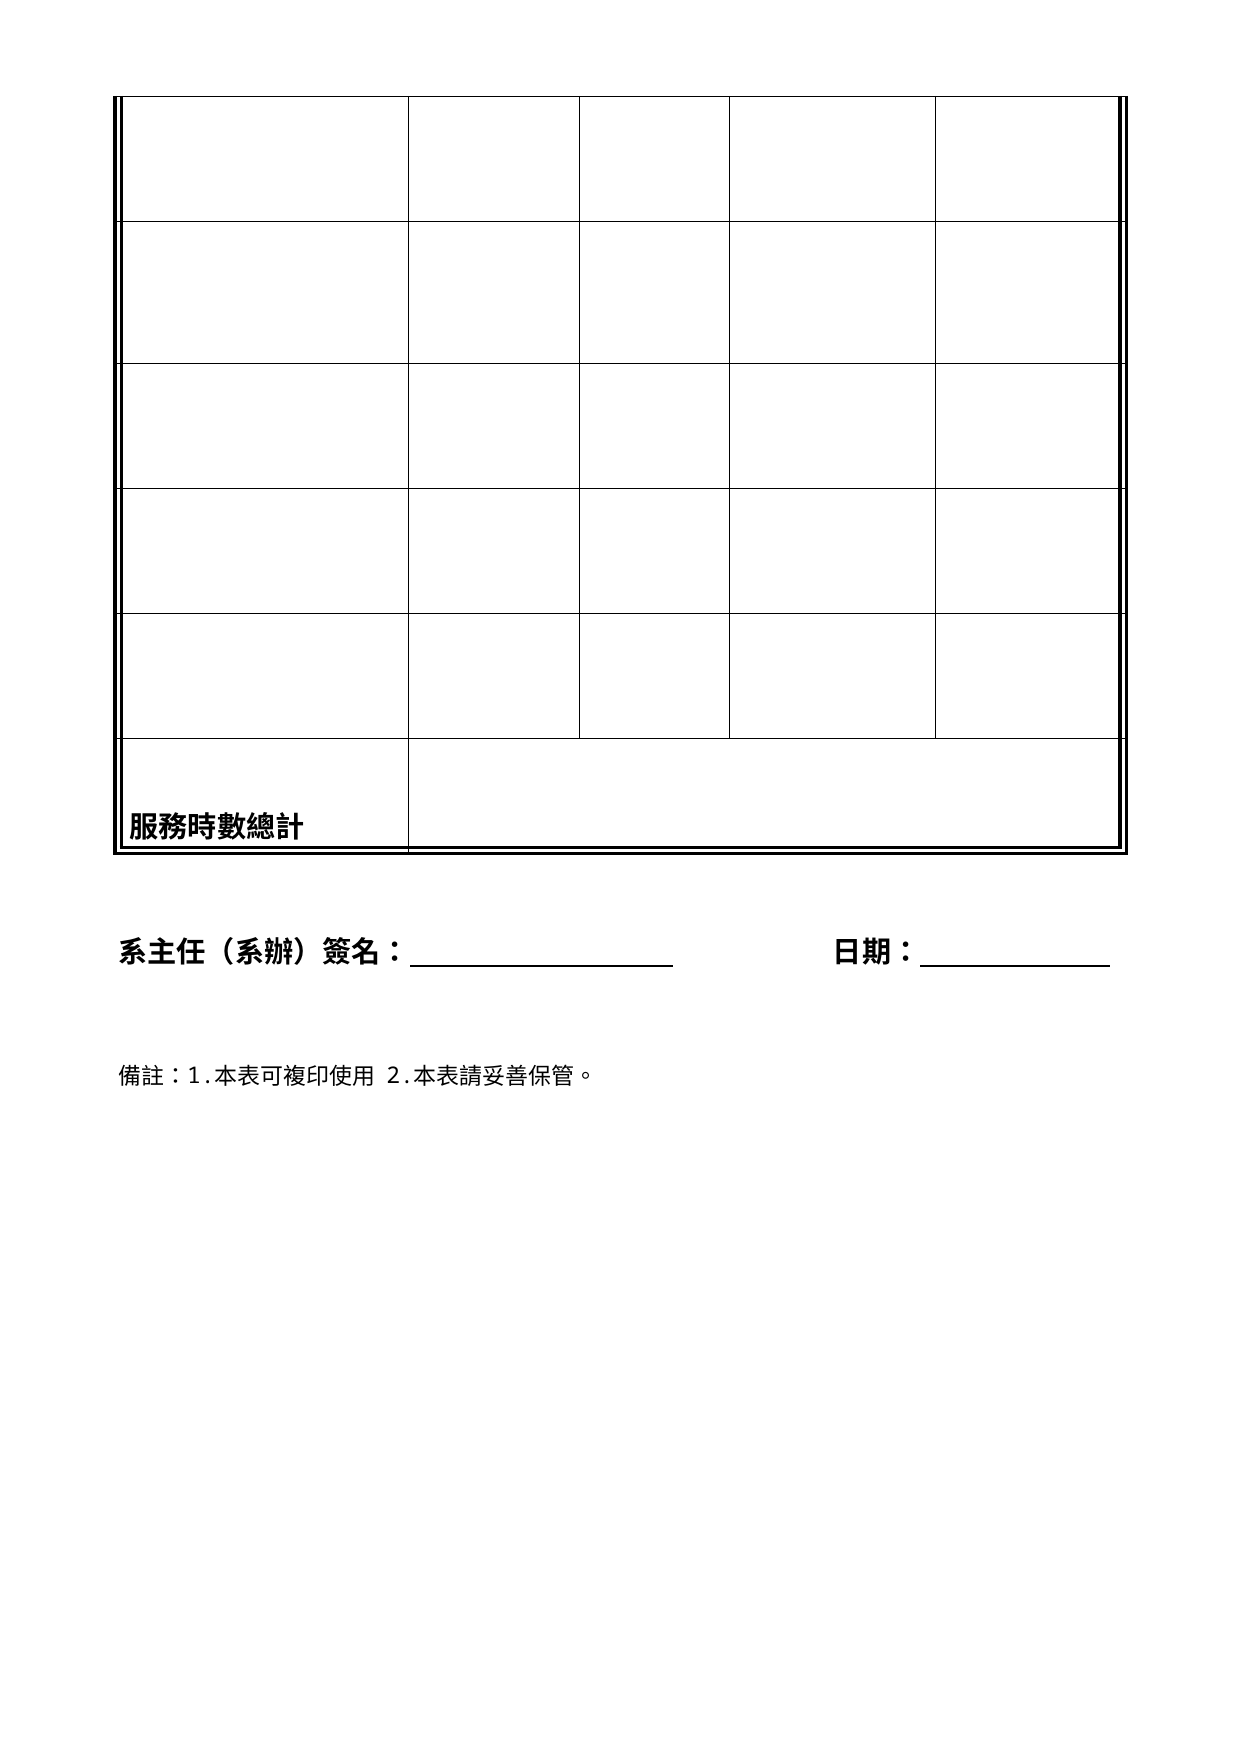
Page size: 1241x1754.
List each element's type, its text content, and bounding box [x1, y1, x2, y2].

table_cell [730, 364, 935, 487]
table_cell [580, 97, 729, 221]
table_cell [409, 222, 579, 362]
table_cell [730, 222, 935, 362]
table_cell [123, 489, 408, 612]
table_cell [936, 489, 1118, 612]
table_cell [409, 739, 1118, 846]
text 系主任（系辦）簽名： 日期： [118, 908, 1122, 971]
table_cell [123, 97, 408, 221]
table_cell [580, 222, 729, 362]
table_cell [580, 614, 729, 737]
table_cell [123, 364, 408, 487]
table_cell [936, 364, 1118, 487]
table_cell [409, 489, 579, 612]
table_cell [936, 97, 1118, 221]
table_cell [409, 364, 579, 487]
table_cell [409, 97, 579, 221]
table_cell 服務時數總計 [123, 739, 408, 846]
table_cell [936, 222, 1118, 362]
text 備註：1.本表可複印使用 2.本表請妥善保管。 [118, 1033, 1122, 1096]
table_cell [730, 614, 935, 737]
table_cell [123, 614, 408, 737]
table_cell [123, 222, 408, 362]
table_cell [409, 614, 579, 737]
table_cell [730, 97, 935, 221]
table_cell [580, 489, 729, 612]
table_cell [730, 489, 935, 612]
table_cell [580, 364, 729, 487]
table_cell [936, 614, 1118, 737]
